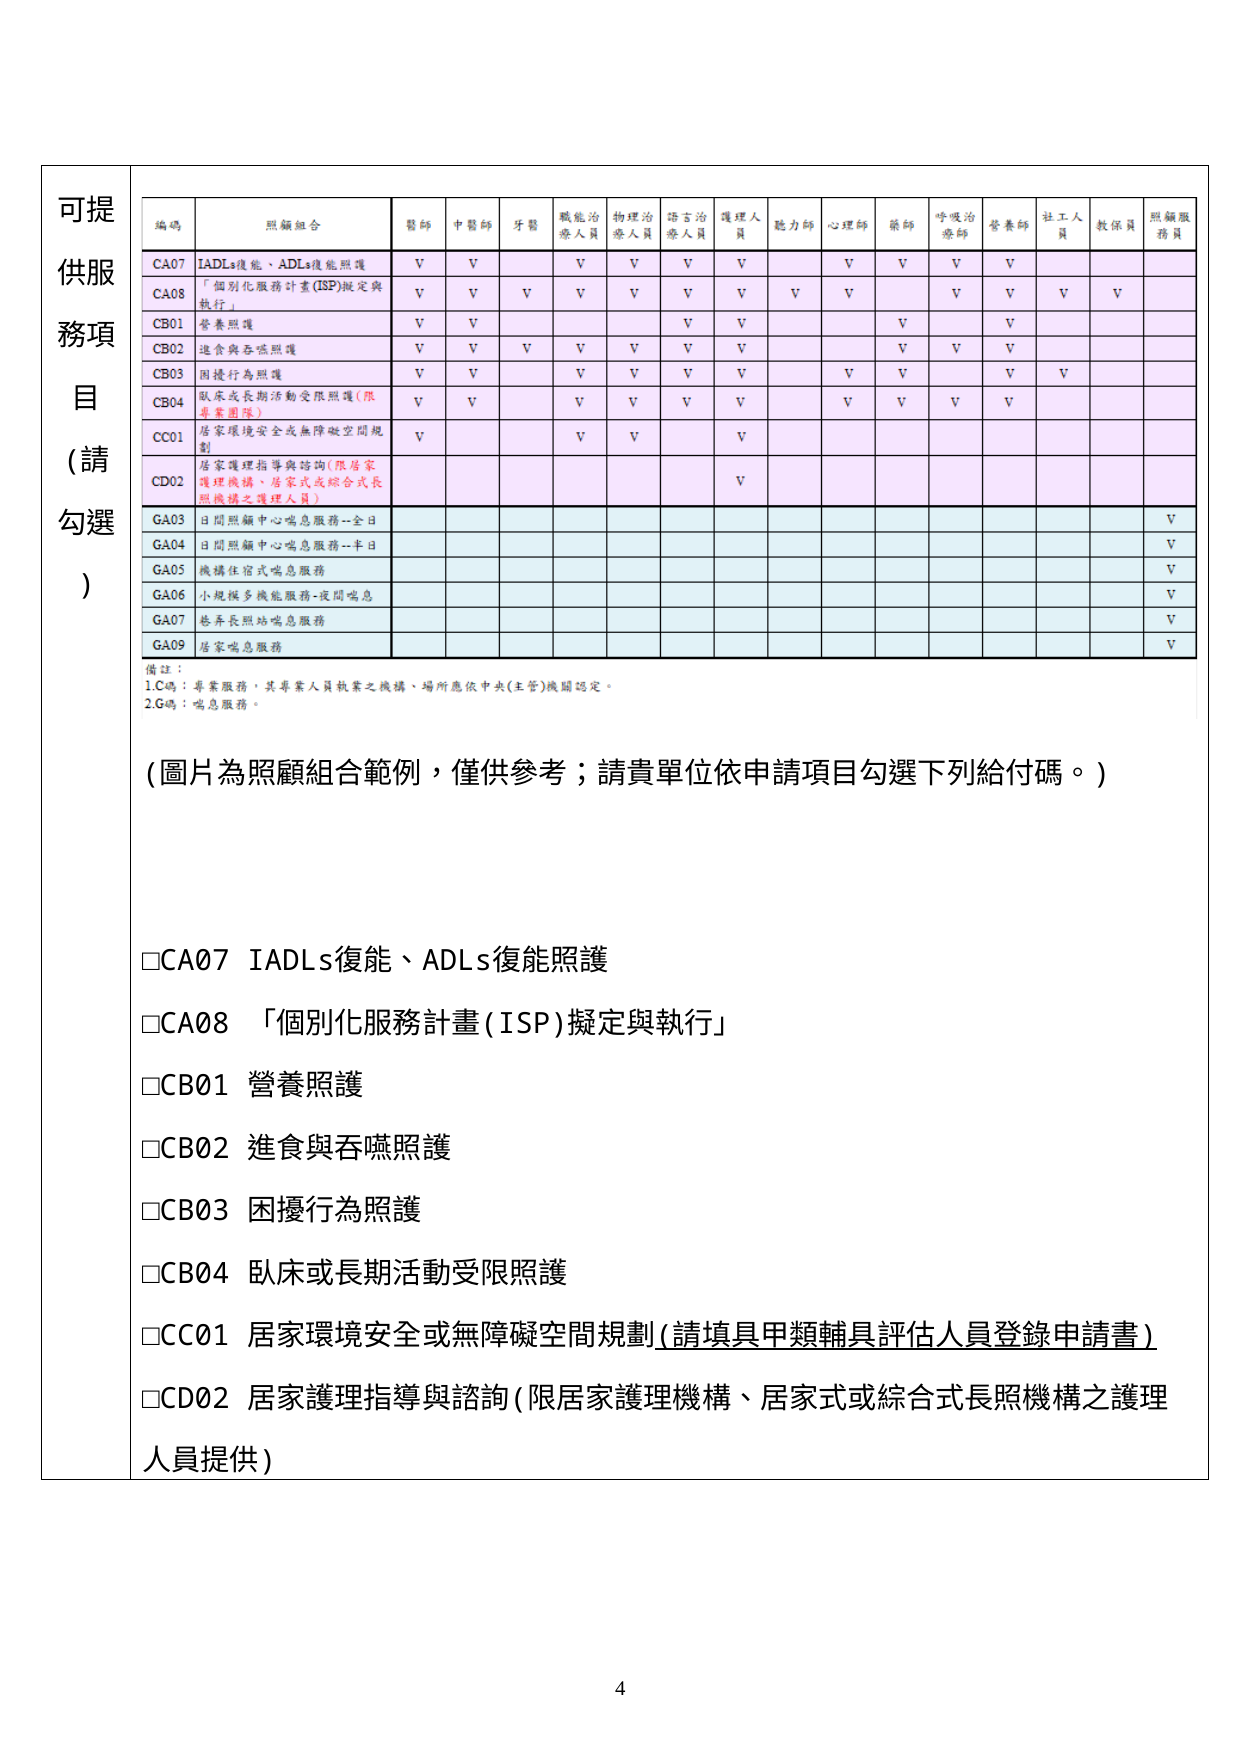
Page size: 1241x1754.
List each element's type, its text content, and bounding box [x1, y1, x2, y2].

table_cell 可提供服 務項目(請勾選 ) [42, 166, 130, 1479]
table_cell (圖片為照顧組合範例，僅供參考；請貴單位依申請項目勾選下列給付碼。) □CA07 IADLs復能、ADLs復能照護 □CA08 「個別化服務計畫(ISP)擬定與執行」 □CB01 營養照護 □CB02 進食與吞嚥照護 □CB03 困擾行為照護 □CB04 臥床或長期活動受限照護 □CC01 居家環境安全或無障礙空間規劃(請填具甲類輔具評估人員登錄申請書) □CD02 居家護理指導與諮詢(限居家護理機構、居家式或綜合式長照機構之護理人員提供) [131, 166, 1208, 1479]
